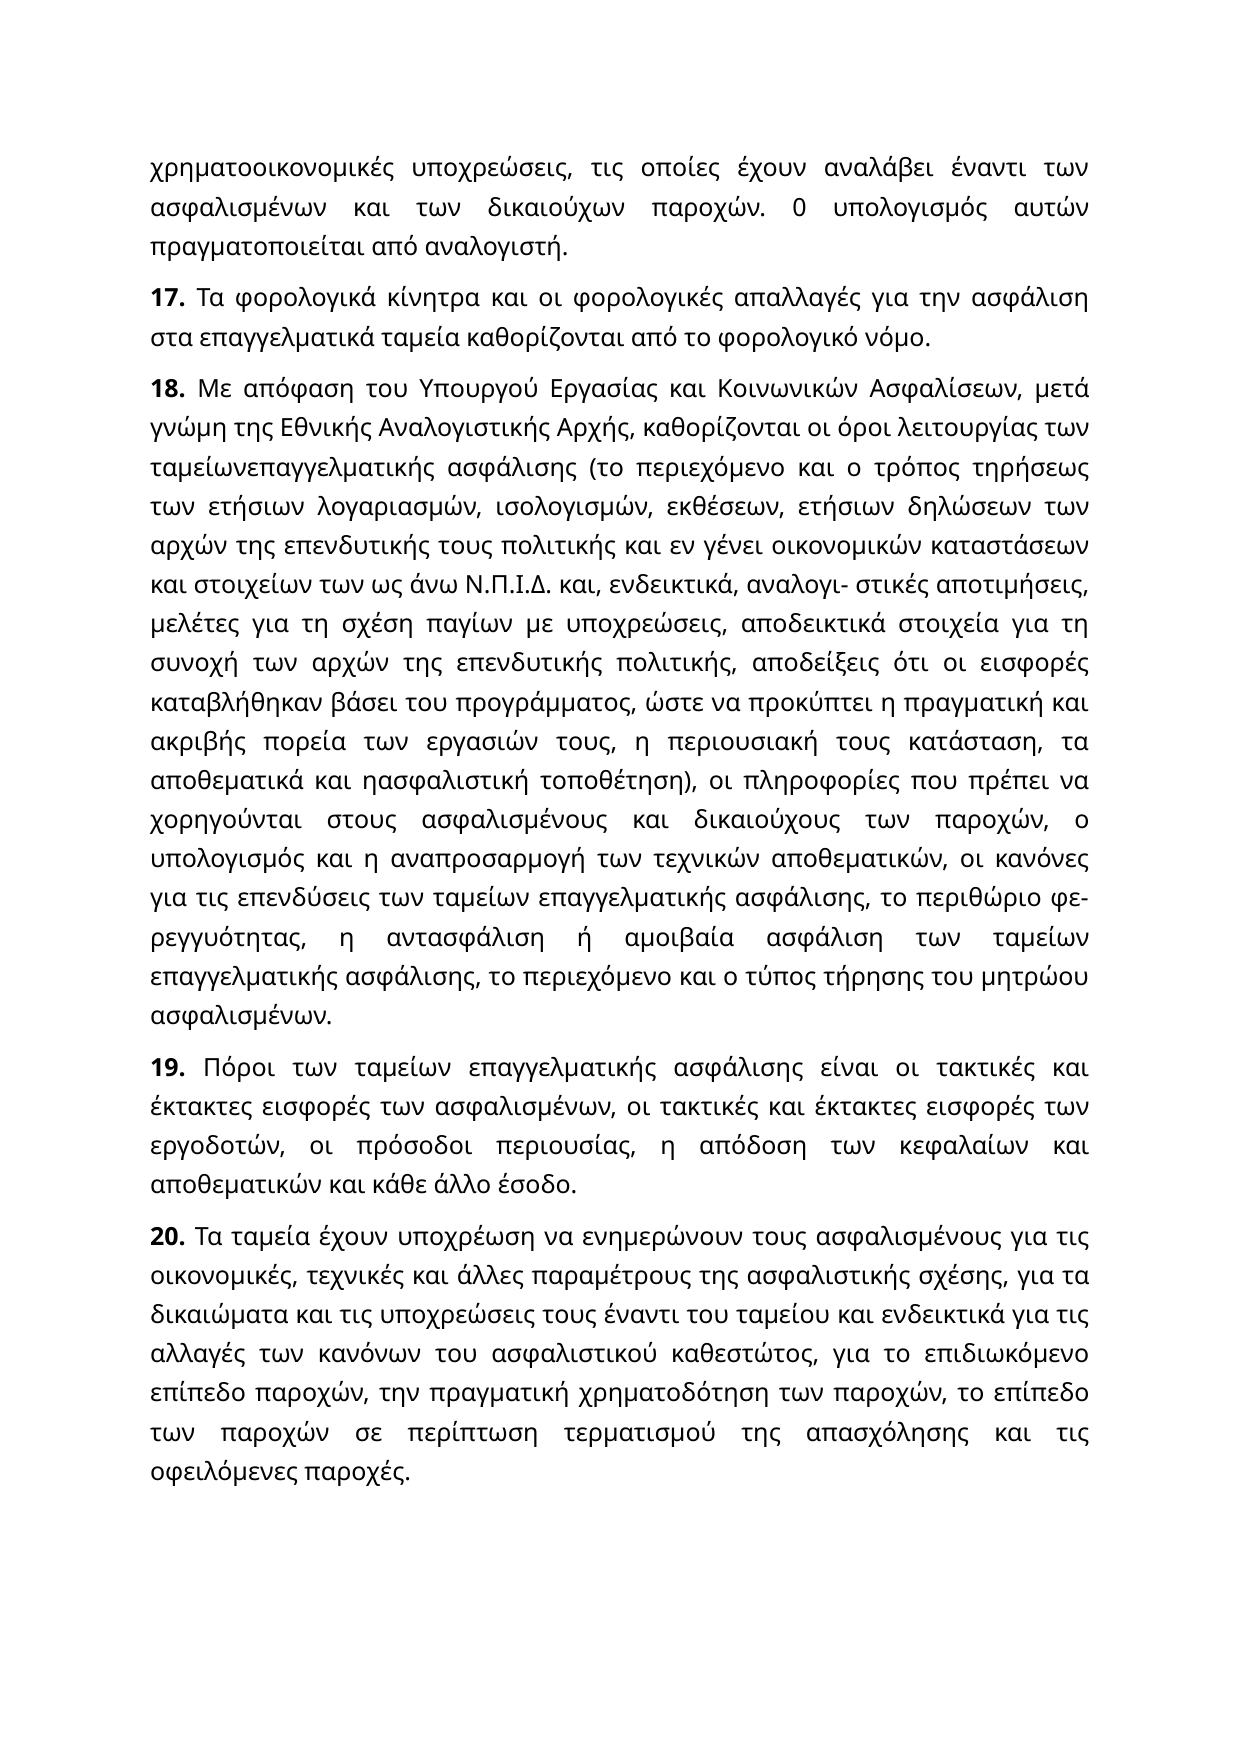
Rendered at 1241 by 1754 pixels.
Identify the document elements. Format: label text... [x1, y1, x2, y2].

text 20. Τα ταμεία έχουν υποχρέωση να ενημερώνουν τους ασφαλισμένους για τις οικονομικές, τεχνικές και άλλες παραμέτρους της ασφαλιστικής σχέσης, για τα δικαιώματα και τις υποχρεώσεις τους έναντι του ταμείου και ενδεικτικά για τις αλλαγές των κανόνων του ασφαλιστικού καθεστώτος, για το επιδιωκόμενο επίπεδο παροχών, την πραγματική χρηματοδότηση των παροχών, το επίπεδο των παροχών σε περίπτωση τερματισμού της απασχόλησης και τις οφειλόμενες παροχές. [150, 1218, 1090, 1487]
text 17. Τα φορολογικά κίνητρα και οι φορολογικές απαλλαγές για την ασφάλιση στα επαγγελματικά ταμεία καθορίζονται από το φορολογικό νόμο. [150, 280, 1090, 353]
text 18. Με απόφαση του Υπουργού Εργασίας και Κοινωνικών Ασφαλίσεων, μετά γνώμη της Εθνικής Αναλογιστικής Αρχής, καθορίζονται οι όροι λειτουργίας των ταμείωνεπαγγελματικής ασφάλισης (το περιεχόμενο και ο τρόπος τηρήσεως των ετήσιων λογαριασμών, ισολογισμών, εκθέσεων, ετήσιων δηλώσεων των αρχών της επενδυτικής τους πολιτικής και εν γένει οικονομικών καταστάσεων και στοιχείων των ως άνω Ν.Π.Ι.Δ. και, ενδεικτικά, αναλογι- στικές αποτιμήσεις, μελέτες για τη σχέση παγίων με υποχρεώσεις, αποδεικτικά στοιχεία για τη συνοχή των αρχών της επενδυτικής πολιτικής, αποδείξεις ότι οι εισφορές καταβλήθηκαν βάσει του προγράμματος, ώστε να προκύπτει η πραγματική και ακριβής πορεία των εργασιών τους, η περιουσιακή τους κατάσταση, τα αποθεματικά και ηασφαλιστική τοποθέτηση), οι πληροφορίες που πρέπει να χορηγούνται στους ασφαλισμένους και δικαιούχους των παροχών, ο υπολογισμός και η αναπροσαρμογή των τεχνικών αποθεματικών, οι κανόνες για τις επενδύσεις των ταμείων επαγγελματικής ασφάλισης, το περιθώριο φε- ρεγγυότητας, η αντασφάλιση ή αμοιβαία ασφάλιση των ταμείων επαγγελματικής ασφάλισης, το περιεχόμενο και ο τύπος τήρησης του μητρώου ασφαλισμένων. [150, 371, 1090, 1032]
text 19. Πόροι των ταμείων επαγγελματικής ασφάλισης είναι οι τακτικές και έκτακτες εισφορές των ασφαλισμένων, οι τακτικές και έκτακτες εισφορές των εργοδοτών, οι πρόσοδοι περιουσίας, η απόδοση των κεφαλαίων και αποθεματικών και κάθε άλλο έσοδο. [150, 1049, 1090, 1201]
text χρηματοοικονομικές υποχρεώσεις, τις οποίες έχουν αναλάβει έναντι των ασφαλισμένων και των δικαιούχων παροχών. 0 υπολογισμός αυτών πραγματοποιείται από αναλογιστή. [150, 150, 1090, 262]
